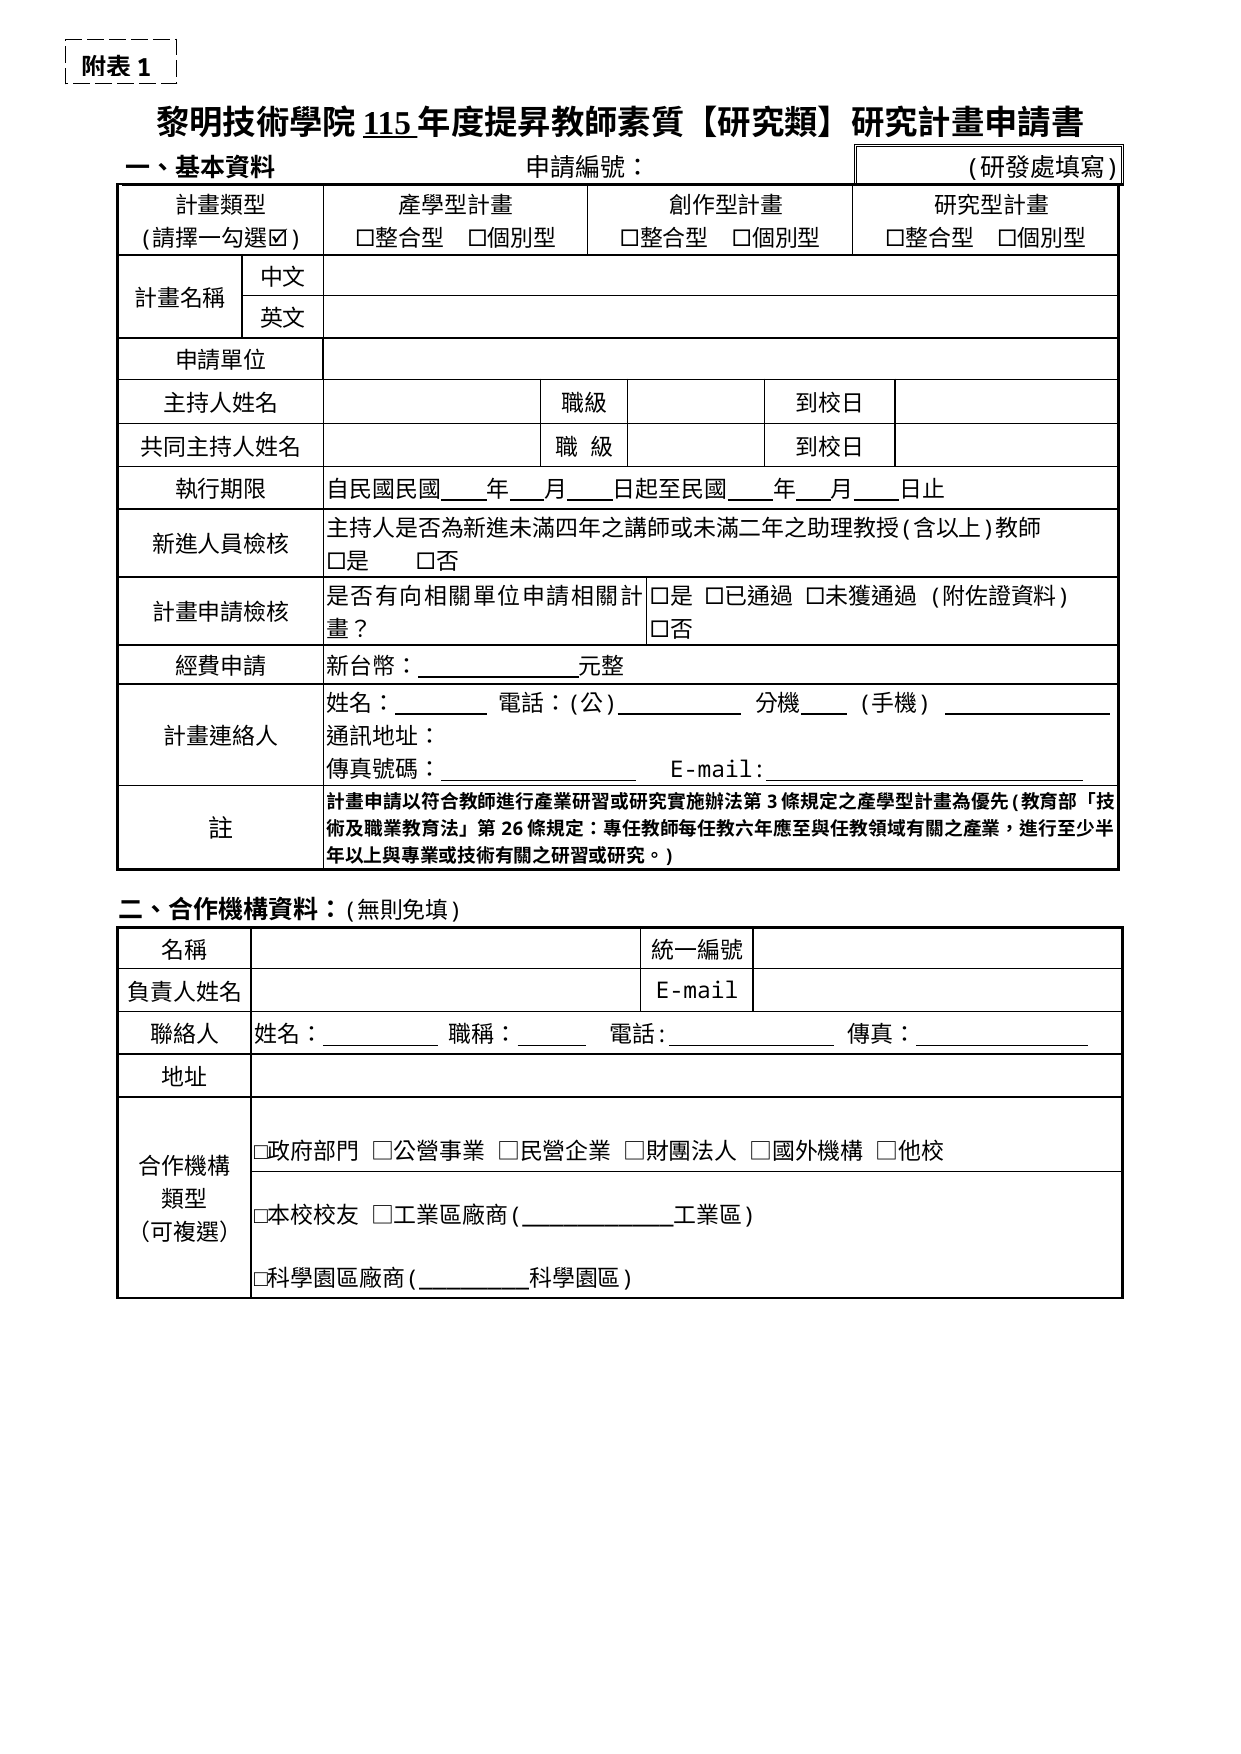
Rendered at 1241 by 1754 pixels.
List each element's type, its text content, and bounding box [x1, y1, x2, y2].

table_header (研發處填寫) [857, 147, 1121, 183]
text 黎明技術學院115年度提昇教師素質【研究類】研究計畫申請書 [118, 96, 1122, 144]
table_cell 研究型計畫 整合型 個別型 [853, 186, 1117, 254]
table_cell 到校日 [765, 424, 894, 466]
table_cell 負責人姓名 [119, 969, 250, 1011]
table_cell [252, 969, 640, 1011]
table_cell 創作型計畫 整合型 個別型 [588, 186, 852, 254]
table_cell 計畫申請以符合教師進行產業研習或研究實施辦法第3條規定之產學型計畫為優先(教育部「技術及職業教育法」第26條規定：專任教師每任教六年應至與任教領域有關之產業，進行至少半年以上與專業或技術有關之研習或研究。) [324, 786, 1117, 868]
table_cell □政府部門 □公營事業 □民營企業 □財團法人 □國外機構 □他校 [252, 1098, 1121, 1171]
text 二、合作機構資料：(無則免填) [118, 890, 1122, 926]
table_cell [628, 380, 764, 423]
table_cell 姓名： 職稱： 電話: 傳真： [252, 1012, 1121, 1053]
table_cell [628, 424, 764, 466]
table_header 統一編號 [641, 929, 752, 968]
text [65, 38, 177, 84]
table_cell [252, 1055, 1121, 1096]
table_cell [896, 424, 1117, 466]
table_header 一、基本資料 申請編號： [122, 144, 854, 183]
table_cell 職級 [541, 380, 627, 423]
table_cell 經費申請 [119, 646, 323, 683]
table_cell E-mail [641, 969, 752, 1011]
table_header 名稱 [119, 929, 250, 968]
table_cell 主持人姓名 [119, 380, 323, 423]
table_cell 執行期限 [119, 467, 323, 508]
table_cell □本校校友 □工業區廠商(___________工業區) □科學園區廠商(________科學園區) [252, 1172, 1121, 1297]
table_cell 主持人是否為新進未滿四年之講師或未滿二年之助理教授(含以上)教師 是 否 [324, 510, 1117, 576]
table_cell 申請單位 [119, 339, 322, 378]
table_header [252, 929, 640, 968]
table_cell [754, 969, 1121, 1011]
table_cell 合作機構 類型 （可複選） [119, 1098, 250, 1297]
table_cell [324, 296, 1117, 337]
table_cell 是 已通過 未獲通過 (附佐證資料) 否 [647, 578, 1117, 644]
table_cell 是否有向相關單位申請相關計畫？ [324, 578, 646, 644]
table_header [754, 929, 1121, 968]
table_cell 計畫申請檢核 [119, 578, 323, 644]
table_cell 到校日 [765, 380, 894, 423]
table_cell 產學型計畫 整合型 個別型 [324, 186, 587, 254]
table_cell 計畫連絡人 [119, 685, 323, 785]
table_cell 計畫名稱 [119, 256, 241, 337]
table_cell 新進人員檢核 [119, 510, 323, 576]
table_cell 英文 [243, 296, 323, 337]
table_cell 自民國民國 年 月 日起至民國 年 月 日止 [324, 467, 1117, 508]
table_cell [324, 424, 540, 466]
table_cell 共同主持人姓名 [119, 424, 323, 466]
table_cell [324, 256, 1117, 294]
table_cell 地址 [119, 1055, 250, 1096]
table_cell 聯絡人 [119, 1012, 250, 1053]
table_cell 計畫類型 (請擇一勾選) [119, 185, 323, 254]
table_cell 新台幣： 元整 [324, 646, 1117, 683]
table_cell [896, 380, 1117, 423]
table_cell [324, 339, 1117, 378]
table_header [118, 144, 122, 183]
table_cell [324, 380, 540, 423]
table_cell 職 級 [541, 424, 627, 466]
table_cell 中文 [243, 256, 323, 294]
table_cell 姓名： 電話：(公) 分機 (手機) 通訊地址： 傳真號碼： E-mail: [324, 685, 1117, 785]
table_cell 註 [119, 786, 323, 868]
text 附表1 [81, 47, 161, 76]
